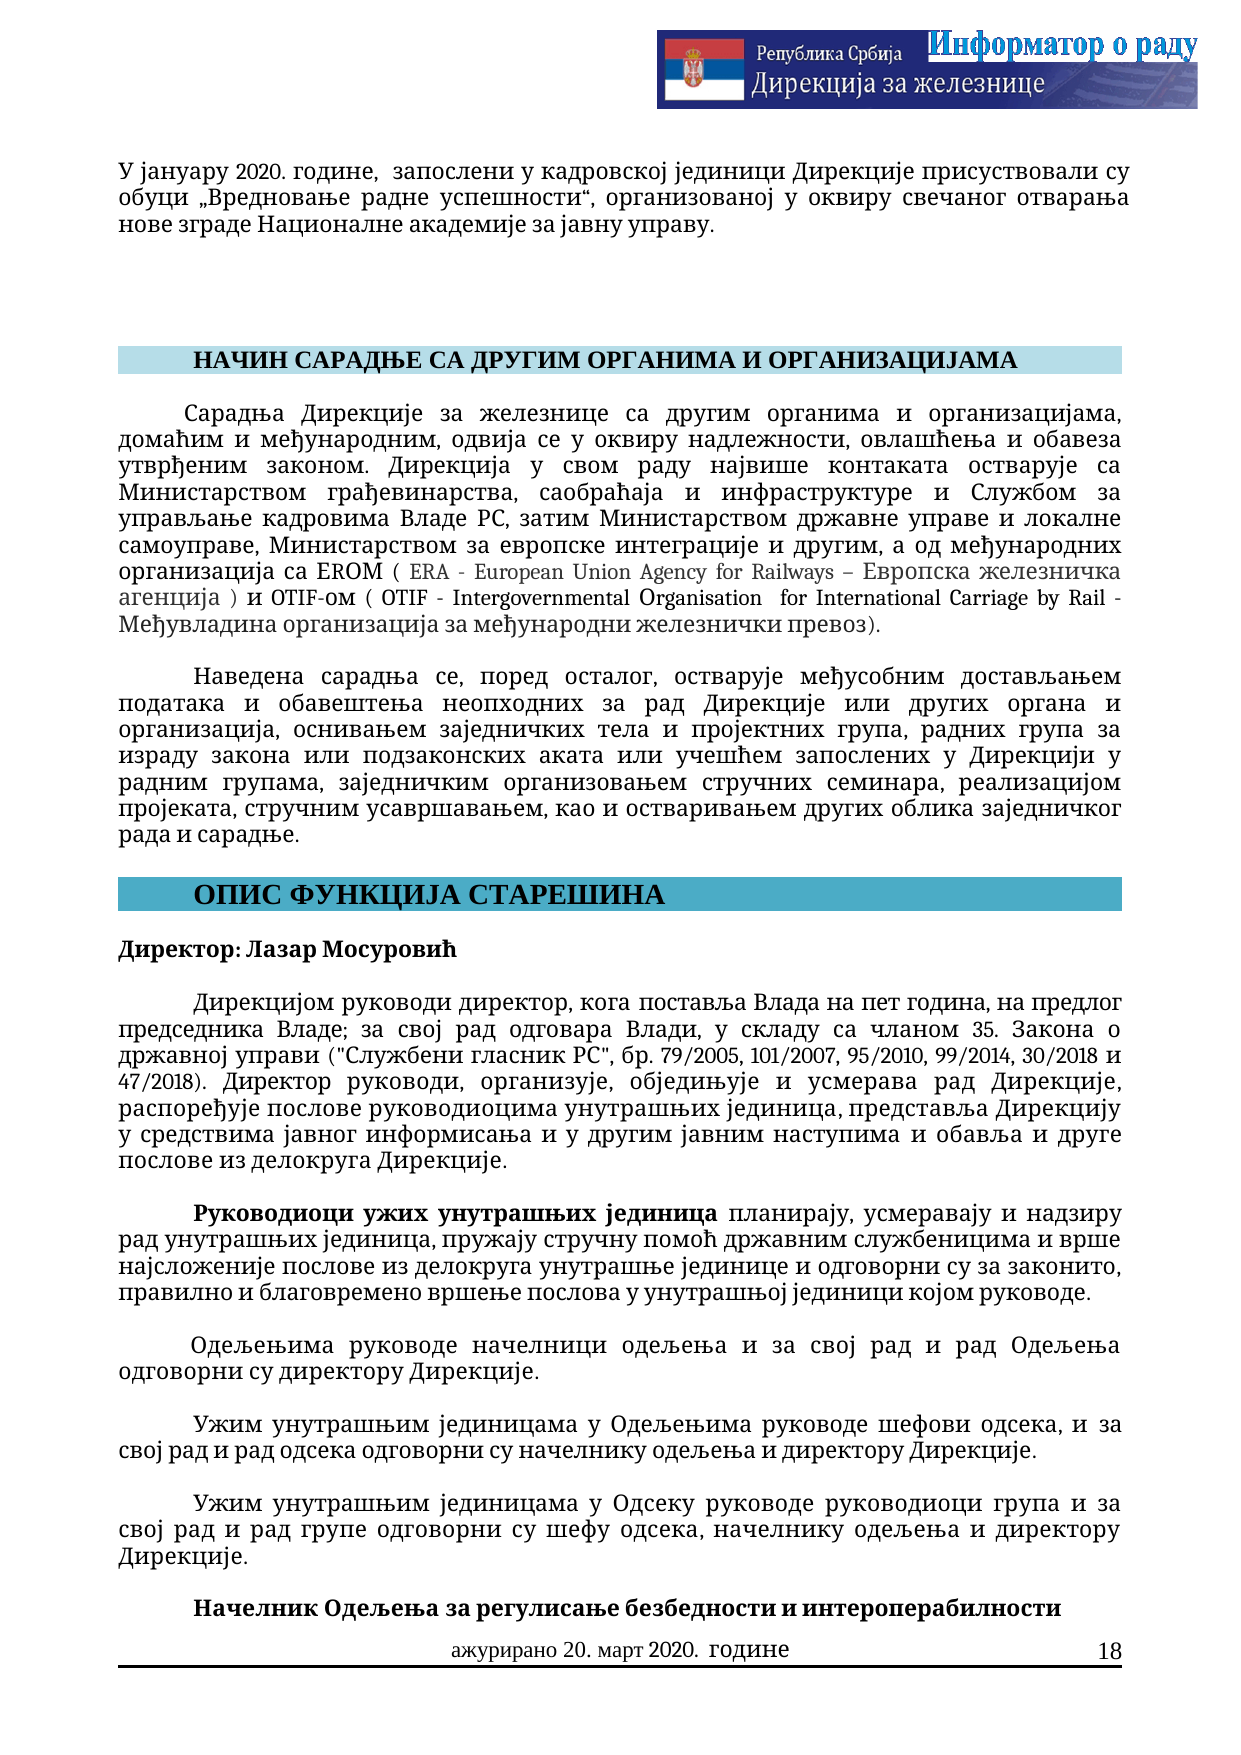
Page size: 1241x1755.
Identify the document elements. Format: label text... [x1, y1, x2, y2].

subtitle опис функција старешина [118, 877, 1122, 911]
text Одељењима руководе начелници одељења и за свој рад и рад Одељења одговорни су директору Дирекције. [118, 1333, 1122, 1385]
text Начелник Одељења за регулисање безбедности и интероперабилности [118, 1596, 1122, 1622]
text Ужим унутрашњим јединицама у Одсеку руководе руководиоци група и за свој рад и рад групе одговорни су шефу одсека, начелнику одељења и директору Дирекције. [118, 1491, 1122, 1570]
text Наведена сарадња се, поред осталог, остварује међусобним достављањем података и обавештења неопходних за рад Дирекције или других органа и организација, оснивањем заједничких тела и пројектних група, радних група за израду закона или подзаконских аката или учешћем запослених у Дирекцији у радним групама, заједничким организовањем стручних семинара, реализацијом пројеката, стручним усавршавањем, као и остваривањем других облика заједничког рада и сарадње. [118, 664, 1122, 849]
text Сарадња Дирекције за железнице са другим органима и организацијама, домаћим и међународним, одвија се у оквиру надлежности, овлашћења и обавеза утврђеним законом. Дирекција у свом раду највише контаката остварује са Министарством грађевинарства, саобраћаја и инфраструктуре и Службом за управљање кадровима Владе РС, затим Министарством државне управе и локалне самоуправе, Министарством за европске интеграције и другим, а од међународних организација са ЕRОМ ( ERA - European Union Agency for Railways – Европска железничка агенција ) и OTIF-ом ( OTIF - Intergovernmental Оrganisation for International Carriage by Rail - Међувладина организација за међународни железнички превоз). [118, 401, 1122, 638]
list Директор: Лазар Мосуровић [118, 937, 1122, 964]
text Ужим унутрашњим јединицама у Одељењима руководе шефови одсека, и за свој рад и рад одсека одговорни су начелнику одељења и директору Дирекције. [118, 1412, 1122, 1464]
subtitle Начин сарадње са другим органима и организацијама [118, 346, 1122, 374]
text У јануару 2020. године, запослени у кадровској јединици Дирекције присуствовали су обуци „Вредновање радне успешности“, организованој у оквиру свечаног отварања нове зграде Националне академије за јавну управу. [118, 159, 1131, 238]
text Дирекцијом руководи директор, кога поставља Влада на пет година, на предлог председника Владе; за свој рад одговара Влади, у складу са чланом 35. Закона о државној управи ("Службени гласник РС", бр. 79/2005, 101/2007, 95/2010, 99/2014, 30/2018 и 47/2018). Директор руководи, организује, обједињује и усмерава рад Дирекције, распоређује послове руководиоцима унутрашњих јединица, представља Дирекцију у средствима јавног информисања и у другим јавним наступима и обавља и друге послове из делокруга Дирекције. [118, 990, 1122, 1174]
text Руководиоци ужих унутрашњих јединица планирају, усмеравају и надзиру рад унутрашњих јединица, пружају стручну помоћ државним службеницима и врше најсложеније послове из делокруга унутрашње јединице и одговорни су за законито, правилно и благовремено вршење послова у унутрашњој јединици којом руководе. [118, 1201, 1122, 1306]
